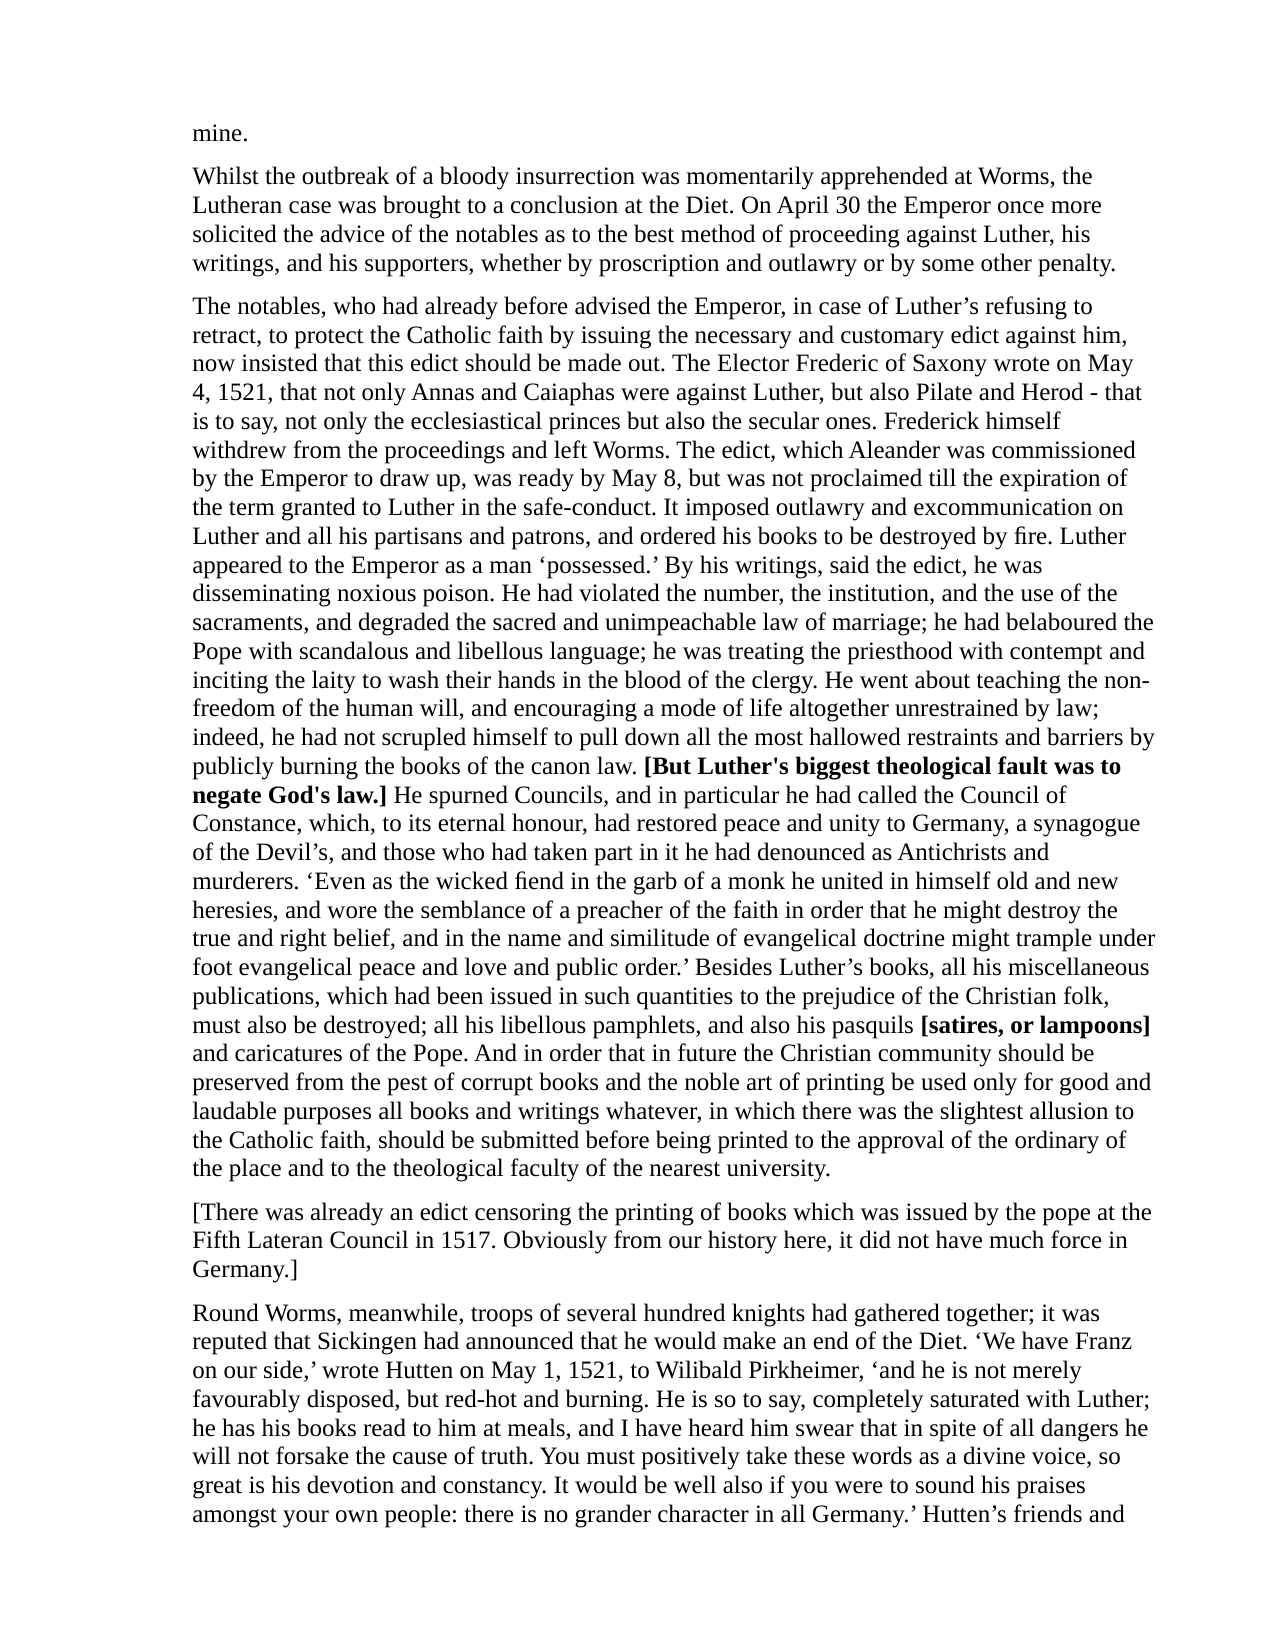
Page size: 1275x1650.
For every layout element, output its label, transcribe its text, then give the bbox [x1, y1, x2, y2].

text Whilst the outbreak of a bloody insurrection was momentarily apprehended at Worms, the Lutheran case was brought to a conclusion at the Diet. On April 30 the Emperor once more solicited the advice of the notables as to the best method of proceeding against Luther, his writings, and his supporters, whether by proscription and outlawry or by some other penalty. [192, 161, 1157, 276]
text The notables, who had already before advised the Emperor, in case of Luther’s refusing to retract, to protect the Catholic faith by issuing the necessary and customary edict against him, now insisted that this edict should be made out. The Elector Frederic of Saxony wrote on May 4, 1521, that not only Annas and Caiaphas were against Luther, but also Pilate and Herod - that is to say, not only the ecclesiastical princes but also the secular ones. Frederick himself withdrew from the proceedings and left Worms. The edict, which Aleander was commissioned by the Emperor to draw up, was ready by May 8, but was not proclaimed till the expiration of the term granted to Luther in the safe-conduct. It imposed outlawry and excommunication on Luther and all his partisans and patrons, and ordered his books to be destroyed by ﬁre. Luther appeared to the Emperor as a man ‘possessed.’ By his writings, said the edict, he was disseminating noxious poison. He had violated the number, the institution, and the use of the sacraments, and degraded the sacred and unimpeachable law of marriage; he had belaboured the Pope with scandalous and libellous language; he was treating the priesthood with contempt and inciting the laity to wash their hands in the blood of the clergy. He went about teaching the non-freedom of the human will, and encouraging a mode of life altogether unrestrained by law; indeed, he had not scrupled himself to pull down all the most hallowed restraints and barriers by publicly burning the books of the canon law. [But Luther's biggest theological fault was to negate God's law.] He spurned Councils, and in particular he had called the Council of Constance, which, to its eternal honour, had restored peace and unity to Germany, a synagogue of the Devil’s, and those who had taken part in it he had denounced as Antichrists and murderers. ‘Even as the wicked ﬁend in the garb of a monk he united in himself old and new heresies, and wore the semblance of a preacher of the faith in order that he might destroy the true and right belief, and in the name and similitude of evangelical doctrine might trample under foot evangelical peace and love and public order.’ Besides Luther’s books, all his miscellaneous publications, which had been issued in such quantities to the prejudice of the Christian folk, must also be destroyed; all his libellous pamphlets, and also his pasquils [satires, or lampoons] and caricatures of the Pope. And in order that in future the Christian community should be preserved from the pest of corrupt books and the noble art of printing be used only for good and laudable purposes all books and writings whatever, in which there was the slightest allusion to the Catholic faith, should be submitted before being printed to the approval of the ordinary of the place and to the theological faculty of the nearest university. [192, 291, 1157, 1182]
text [There was already an edict censoring the printing of books which was issued by the pope at the Fifth Lateran Council in 1517. Obviously from our history here, it did not have much force in Germany.] [192, 1197, 1157, 1283]
text mine. [192, 118, 1157, 147]
text Round Worms, meanwhile, troops of several hundred knights had gathered together; it was reputed that Sickingen had announced that he would make an end of the Diet. ‘We have Franz on our side,’ wrote Hutten on May 1, 1521, to Wilibald Pirkheimer, ‘and he is not merely favourably disposed, but red-hot and burning. He is so to say, completely saturated with Luther; he has his books read to him at meals, and I have heard him swear that in spite of all dangers he will not forsake the cause of truth. You must positively take these words as a divine voice, so great is his devotion and constancy. It would be well also if you were to sound his praises amongst your own people: there is no grander character in all Germany.’ Hutten’s friends and [192, 1298, 1157, 1528]
